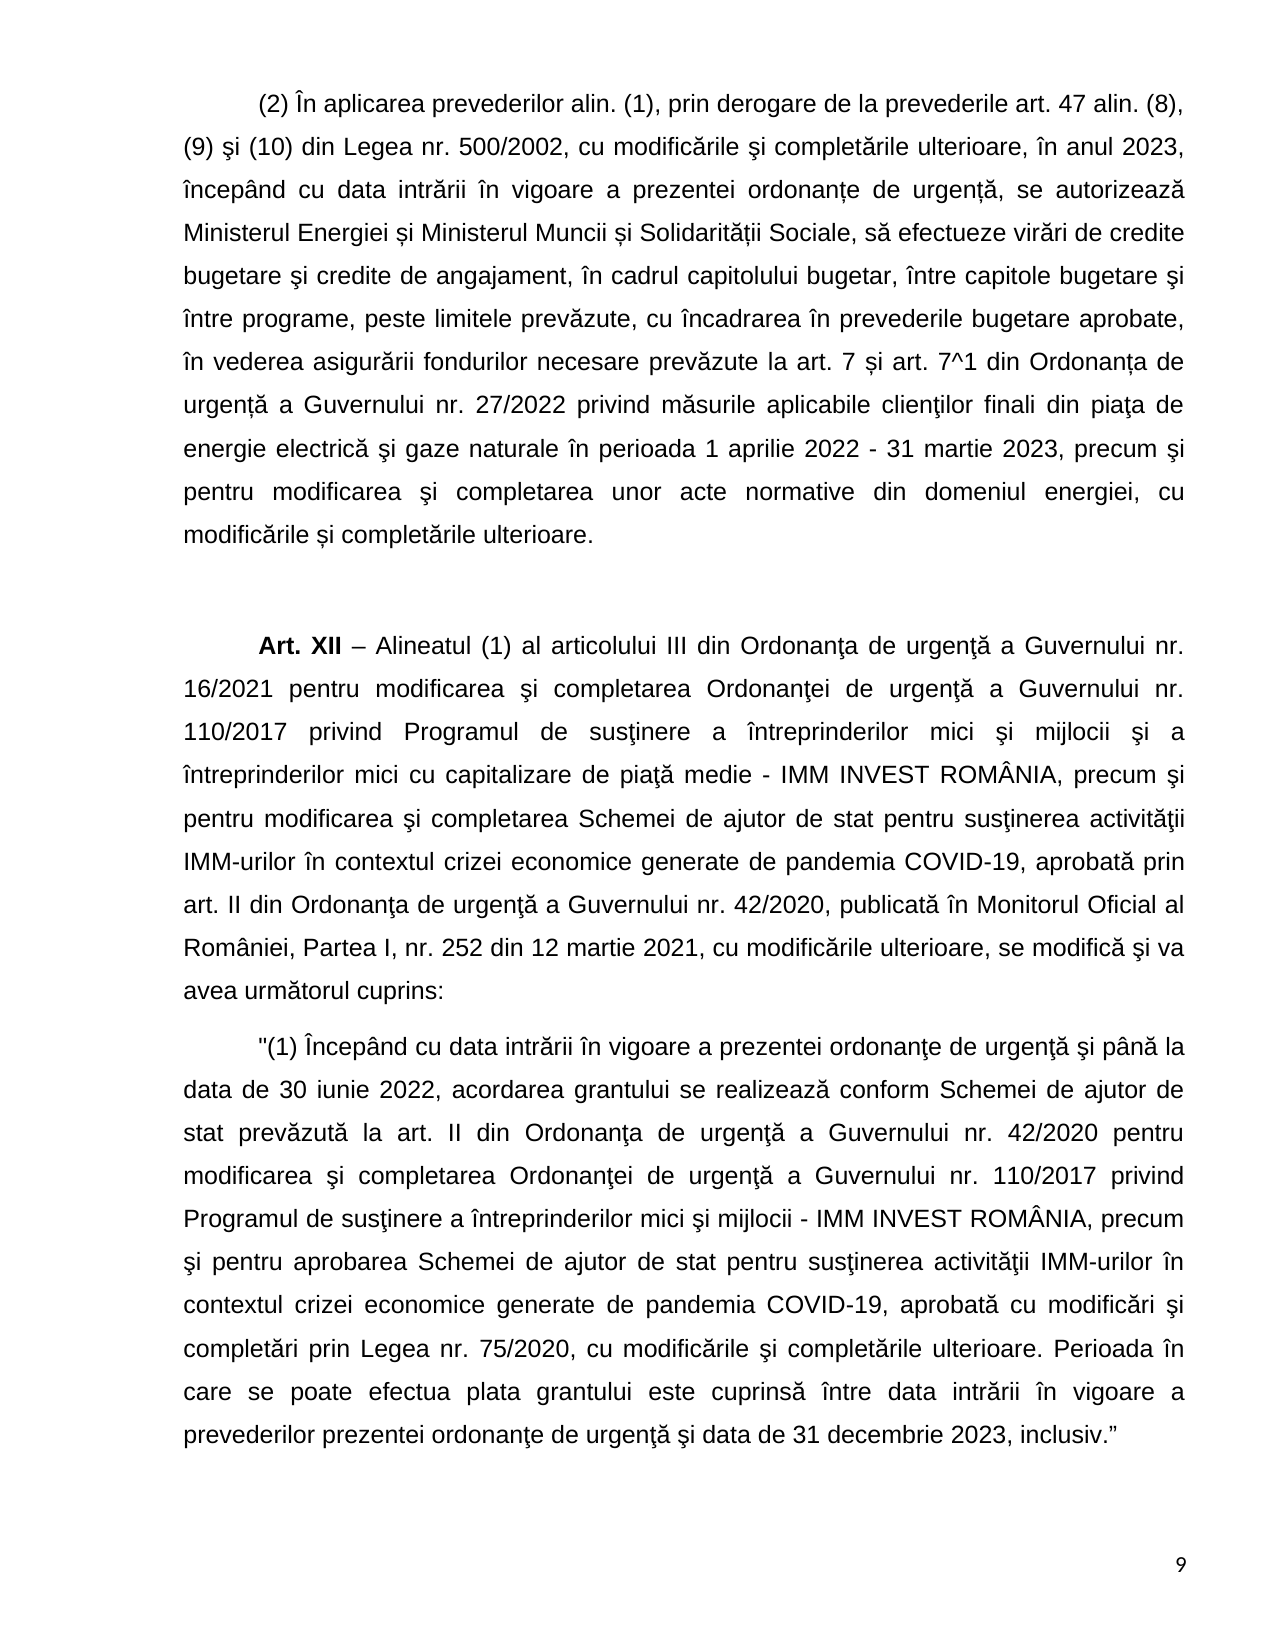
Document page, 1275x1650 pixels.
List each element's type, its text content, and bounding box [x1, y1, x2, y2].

text Art. XII – Alineatul (1) al articolului III din Ordonanţa de urgenţă a Guvernului nr. 16/2021 pentru modificarea şi completarea Ordonanţei de urgenţă a Guvernului nr. 110/2017 privind Programul de susţinere a întreprinderilor mici şi mijlocii şi a întreprinderilor mici cu capitalizare de piaţă medie - IMM INVEST ROMÂNIA, precum şi pentru modificarea şi completarea Schemei de ajutor de stat pentru susţinerea activităţii IMM-urilor în contextul crizei economice generate de pandemia COVID-19, aprobată prin art. II din Ordonanţa de urgenţă a Guvernului nr. 42/2020, publicată în Monitorul Oficial al României, Partea I, nr. 252 din 12 martie 2021, cu modificările ulterioare, se modifică şi va avea următorul cuprins: [183, 631, 1186, 1005]
text (2) În aplicarea prevederilor alin. (1), prin derogare de la prevederile art. 47 alin. (8), (9) şi (10) din Legea nr. 500/2002, cu modificările şi completările ulterioare, în anul 2023, începând cu data intrării în vigoare a prezentei ordonanțe de urgență, se autorizează Ministerul Energiei și Ministerul Muncii și Solidarității Sociale, să efectueze virări de credite bugetare şi credite de angajament, în cadrul capitolului bugetar, între capitole bugetare şi între programe, peste limitele prevăzute, cu încadrarea în prevederile bugetare aprobate, în vederea asigurării fondurilor necesare prevăzute la art. 7 și art. 7^1 din Ordonanța de urgență a Guvernului nr. 27/2022 privind măsurile aplicabile clienţilor finali din piaţa de energie electrică şi gaze naturale în perioada 1 aprilie 2022 - 31 martie 2023, precum şi pentru modificarea şi completarea unor acte normative din domeniul energiei, cu modificările și completările ulterioare. [183, 89, 1186, 549]
text "(1) Începând cu data intrării în vigoare a prezentei ordonanţe de urgenţă şi până la data de 30 iunie 2022, acordarea grantului se realizează conform Schemei de ajutor de stat prevăzută la art. II din Ordonanţa de urgenţă a Guvernului nr. 42/2020 pentru modificarea şi completarea Ordonanţei de urgenţă a Guvernului nr. 110/2017 privind Programul de susţinere a întreprinderilor mici şi mijlocii - IMM INVEST ROMÂNIA, precum şi pentru aprobarea Schemei de ajutor de stat pentru susţinerea activităţii IMM-urilor în contextul crizei economice generate de pandemia COVID-19, aprobată cu modificări şi completări prin Legea nr. 75/2020, cu modificările şi completările ulterioare. Perioada în care se poate efectua plata grantului este cuprinsă între data intrării în vigoare a prevederilor prezentei ordonanţe de urgenţă şi data de 31 decembrie 2023, inclusiv.” [183, 1032, 1186, 1449]
